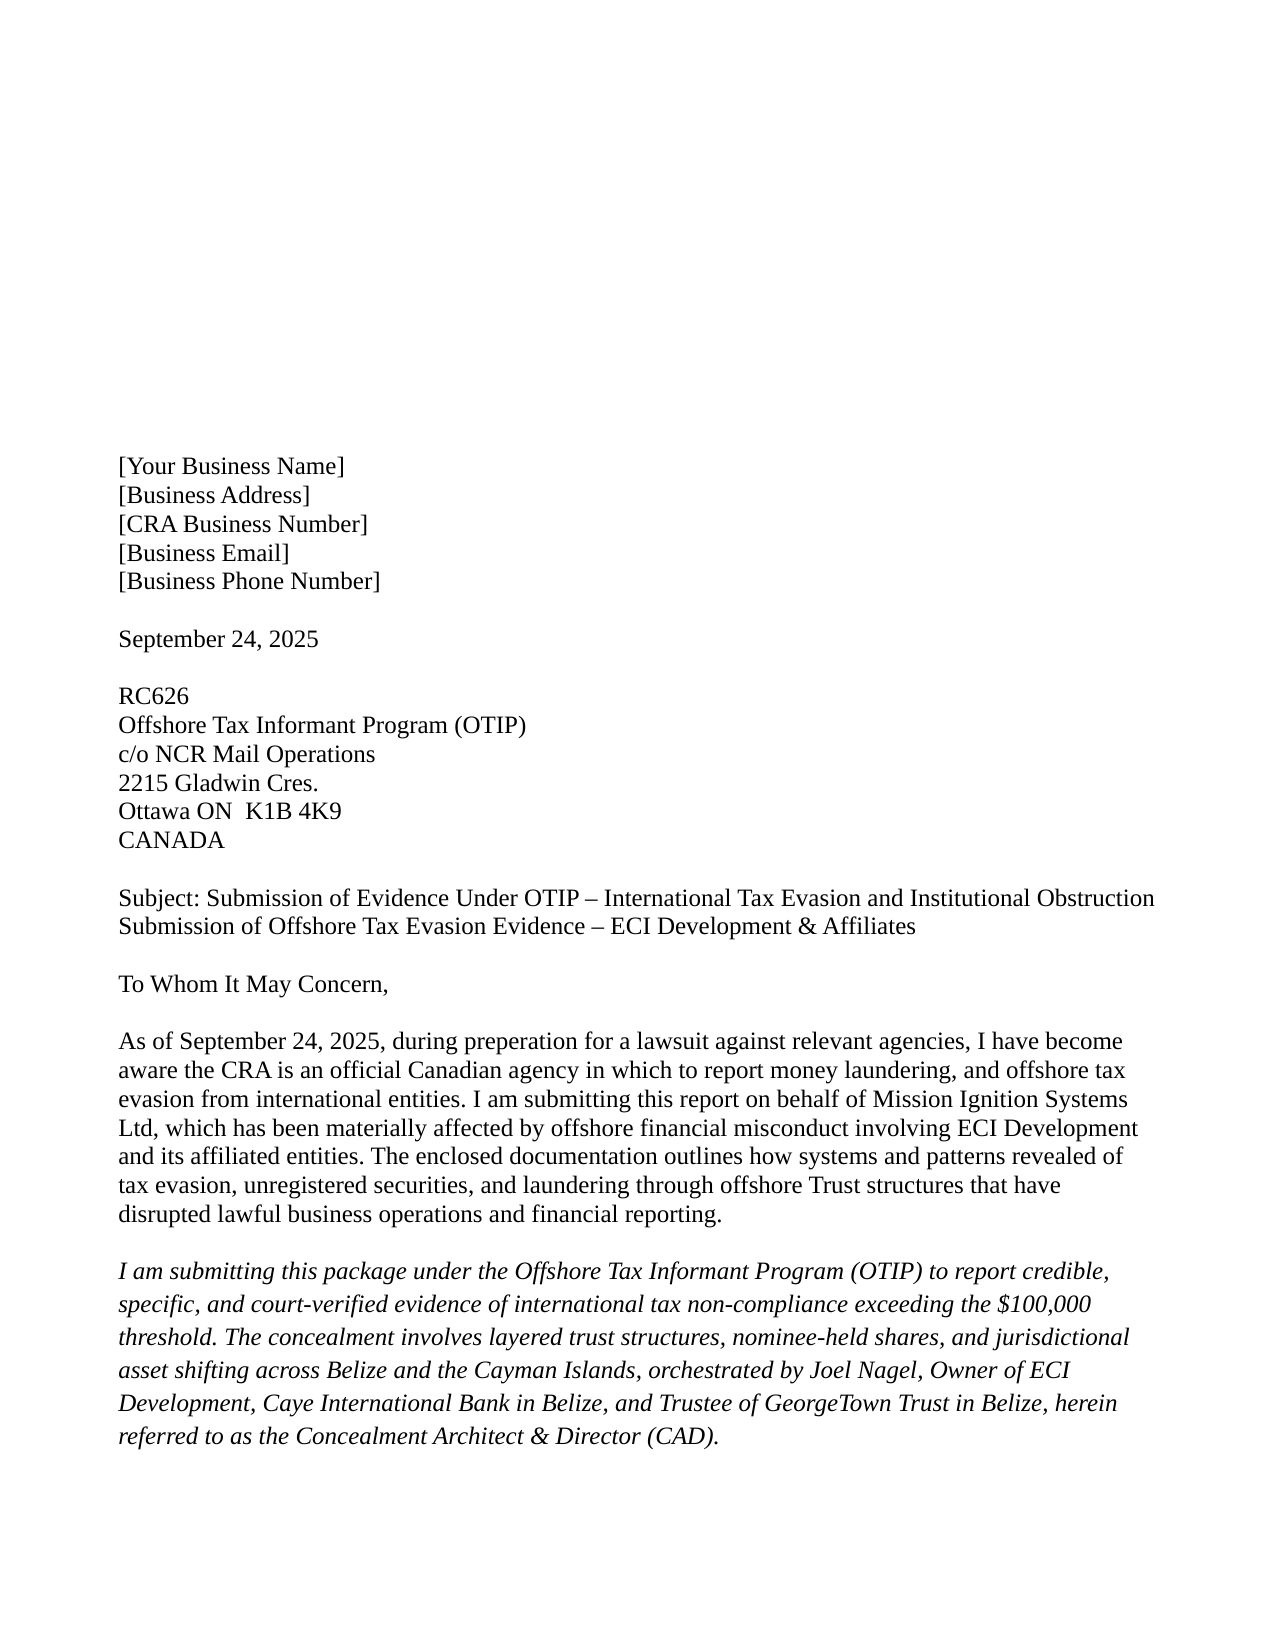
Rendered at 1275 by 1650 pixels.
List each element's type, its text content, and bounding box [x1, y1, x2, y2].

text Subject: Submission of Evidence Under OTIP – International Tax Evasion and Institutional Obstruction Submission of Offshore Tax Evasion Evidence – ECI Development & Affiliates [118, 883, 1157, 940]
text [Business Address] [118, 480, 1157, 509]
text [Business Email] [118, 538, 1157, 566]
text Offshore Tax Informant Program (OTIP) [118, 710, 1157, 739]
text [CRA Business Number] [118, 509, 1157, 538]
text 2215 Gladwin Cres. [118, 768, 1157, 796]
text c/o NCR Mail Operations [118, 739, 1157, 768]
text September 24, 2025 [118, 624, 1157, 653]
text [Business Phone Number] [118, 566, 1157, 595]
text [Your Business Name] [118, 451, 1157, 480]
text CANADA [118, 825, 1157, 854]
text I am submitting this package under the Offshore Tax Informant Program (OTIP) to report credible, specific, and court-verified evidence of international tax non-compliance exceeding the $100,000 threshold. The concealment involves layered trust structures, nominee-held shares, and jurisdictional asset shifting across Belize and the Cayman Islands, orchestrated by Joel Nagel, Owner of ECI Development, Caye International Bank in Belize, and Trustee of GeorgeTown Trust in Belize, herein referred to as the Concealment Architect & Director (CAD). [118, 1256, 1157, 1450]
text RC626 [118, 681, 1157, 710]
text To Whom It May Concern, [118, 969, 1157, 998]
text As of September 24, 2025, during preperation for a lawsuit against relevant agencies, I have become aware the CRA is an official Canadian agency in which to report money laundering, and offshore tax evasion from international entities. I am submitting this report on behalf of Mission Ignition Systems Ltd, which has been materially affected by offshore financial misconduct involving ECI Development and its affiliated entities. The enclosed documentation outlines how systems and patterns revealed of tax evasion, unregistered securities, and laundering through offshore Trust structures that have disrupted lawful business operations and financial reporting. [118, 1026, 1157, 1228]
text Ottawa ON K1B 4K9 [118, 796, 1157, 825]
